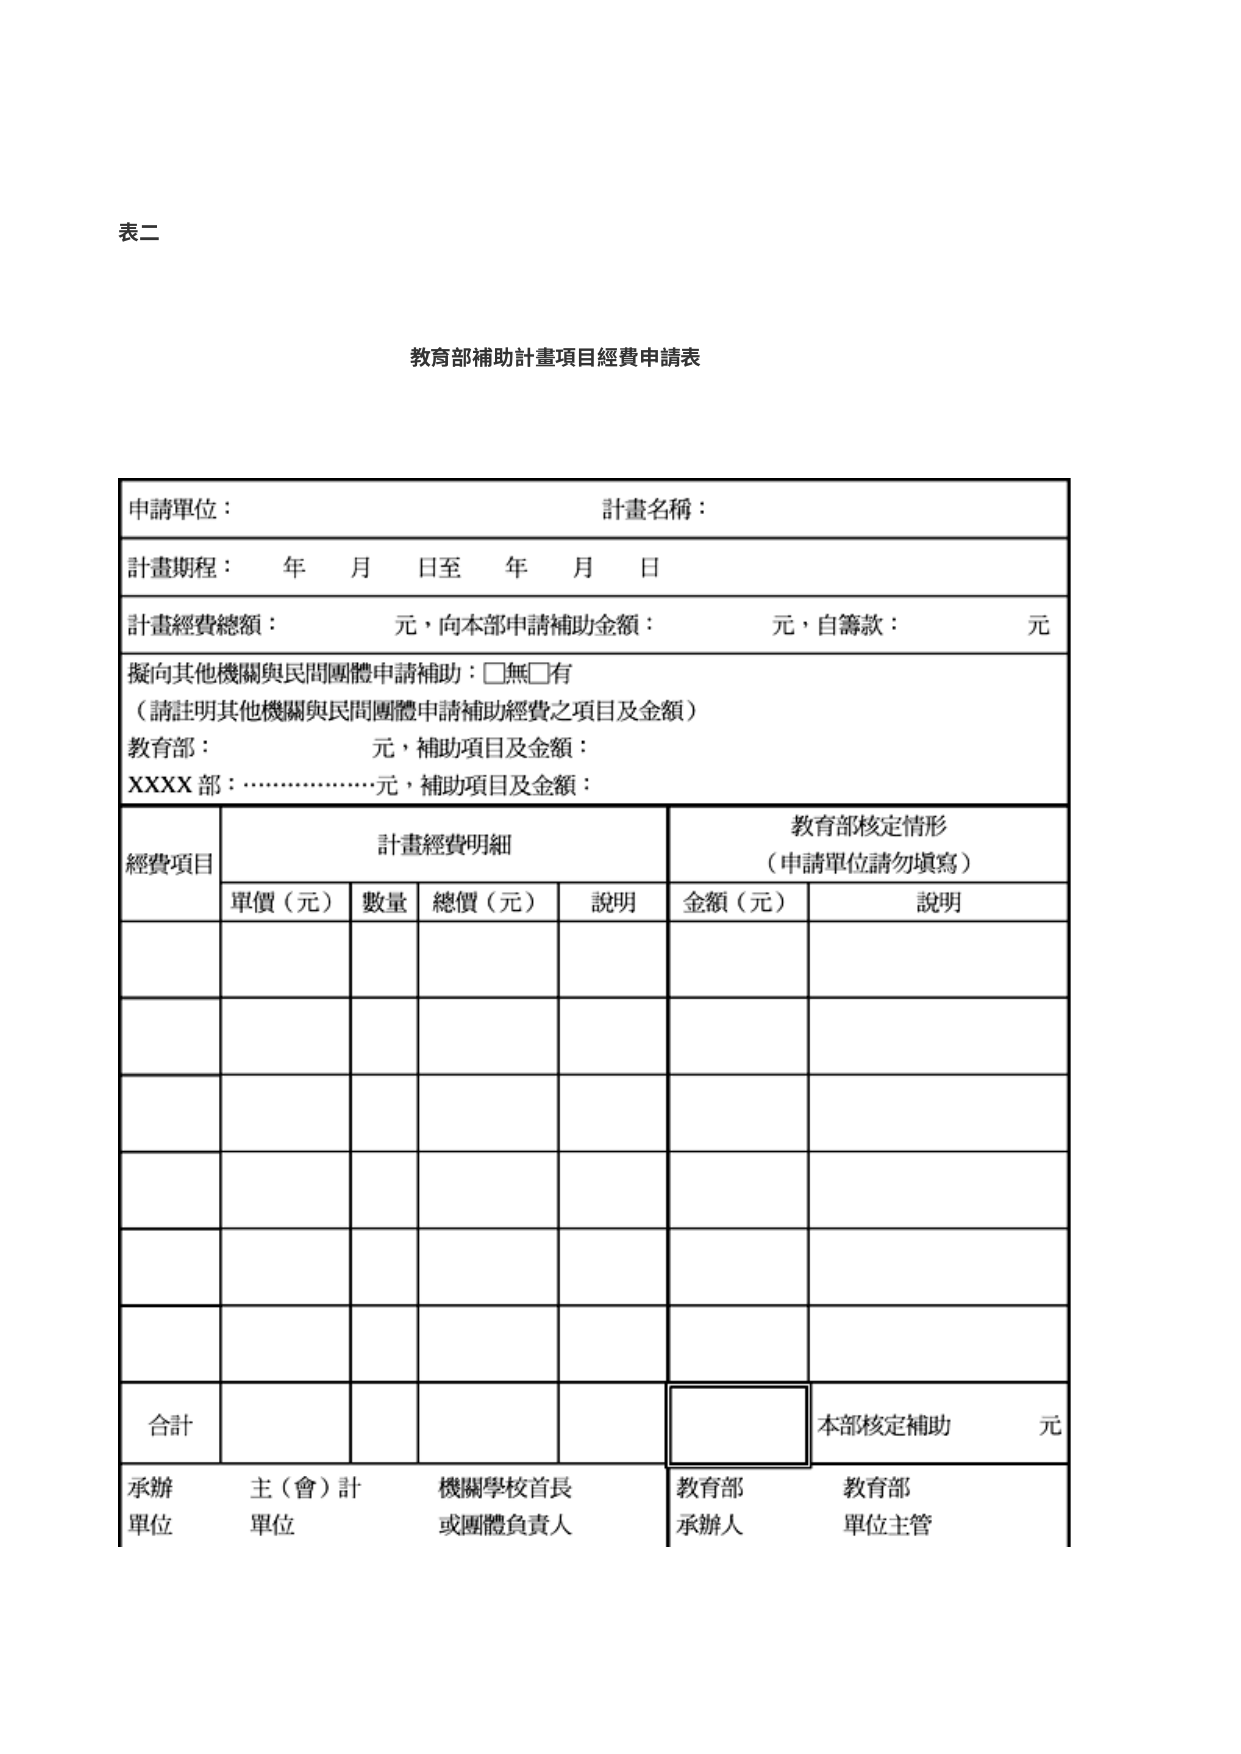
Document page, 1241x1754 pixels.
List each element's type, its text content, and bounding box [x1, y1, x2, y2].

text 教育部補助計畫項目經費申請表 [118, 314, 1122, 377]
text 表二 [118, 189, 1122, 252]
